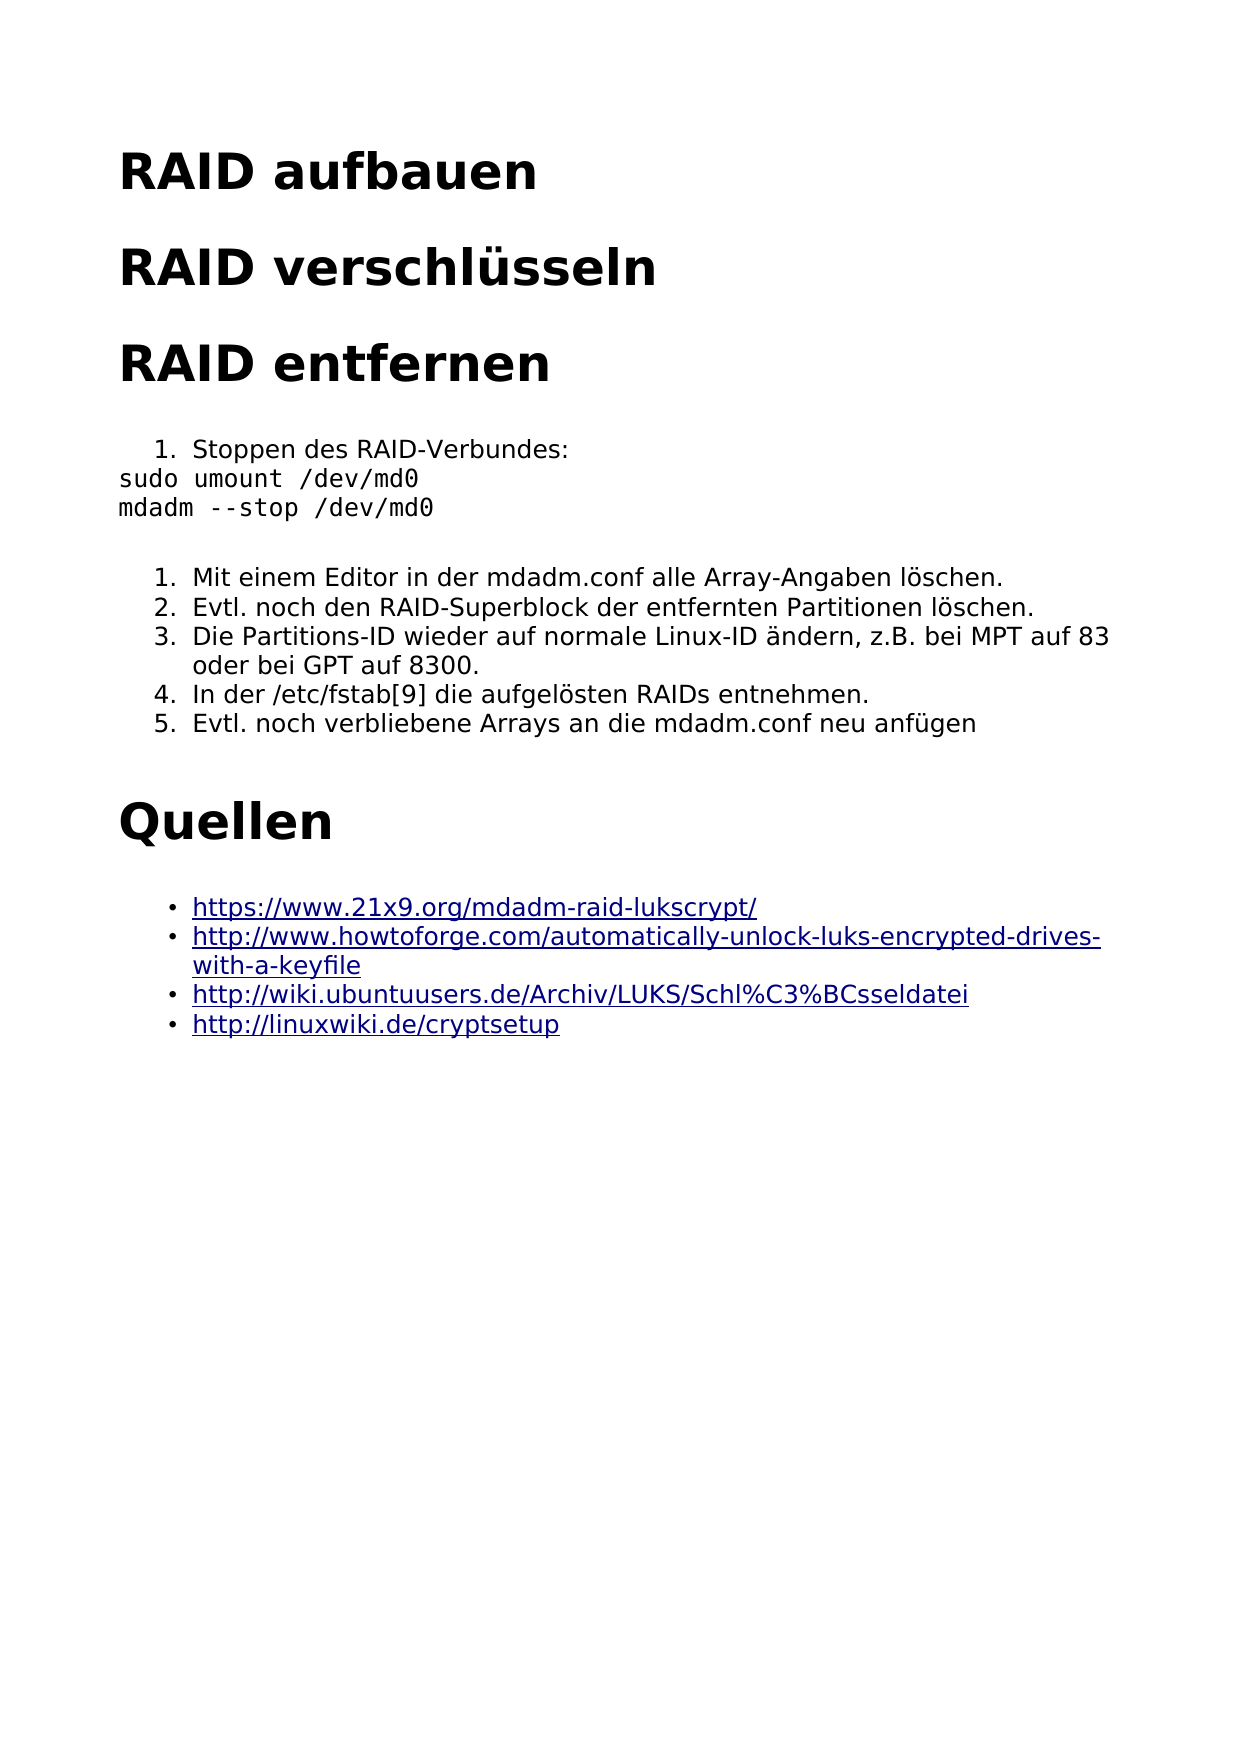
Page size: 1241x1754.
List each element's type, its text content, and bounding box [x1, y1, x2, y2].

list Stoppen des RAID-Verbundes: [177, 435, 1122, 464]
list Die Partitions-ID wieder auf normale Linux-ID ändern, z.B. bei MPT auf 83 oder bei GPT auf 8300. [177, 622, 1122, 680]
subtitle RAID aufbauen [118, 143, 1122, 201]
text sudo umount /dev/md0 mdadm --stop /dev/md0 [118, 464, 1122, 522]
list Mit einem Editor in der mdadm.conf alle Array-Angaben löschen. [177, 563, 1122, 593]
list Evtl. noch den RAID-Superblock der entfernten Partitionen löschen. [177, 593, 1122, 622]
list http://linuxwiki.de/cryptsetup [177, 1010, 1122, 1039]
list https://www.21x9.org/mdadm-raid-lukscrypt/ [177, 893, 1122, 922]
subtitle RAID verschlüsseln [118, 239, 1122, 297]
subtitle Quellen [118, 793, 1122, 851]
list http://www.howtoforge.com/automatically-unlock-luks-encrypted-drives-with-a-keyfile [177, 922, 1122, 981]
list In der /etc/fstab[9] die aufgelösten RAIDs entnehmen. [177, 680, 1122, 709]
list http://wiki.ubuntuusers.de/Archiv/LUKS/Schl%C3%BCsseldatei [177, 981, 1122, 1010]
list Evtl. noch verbliebene Arrays an die mdadm.conf neu anfügen [177, 709, 1122, 738]
subtitle RAID entfernen [118, 334, 1122, 393]
